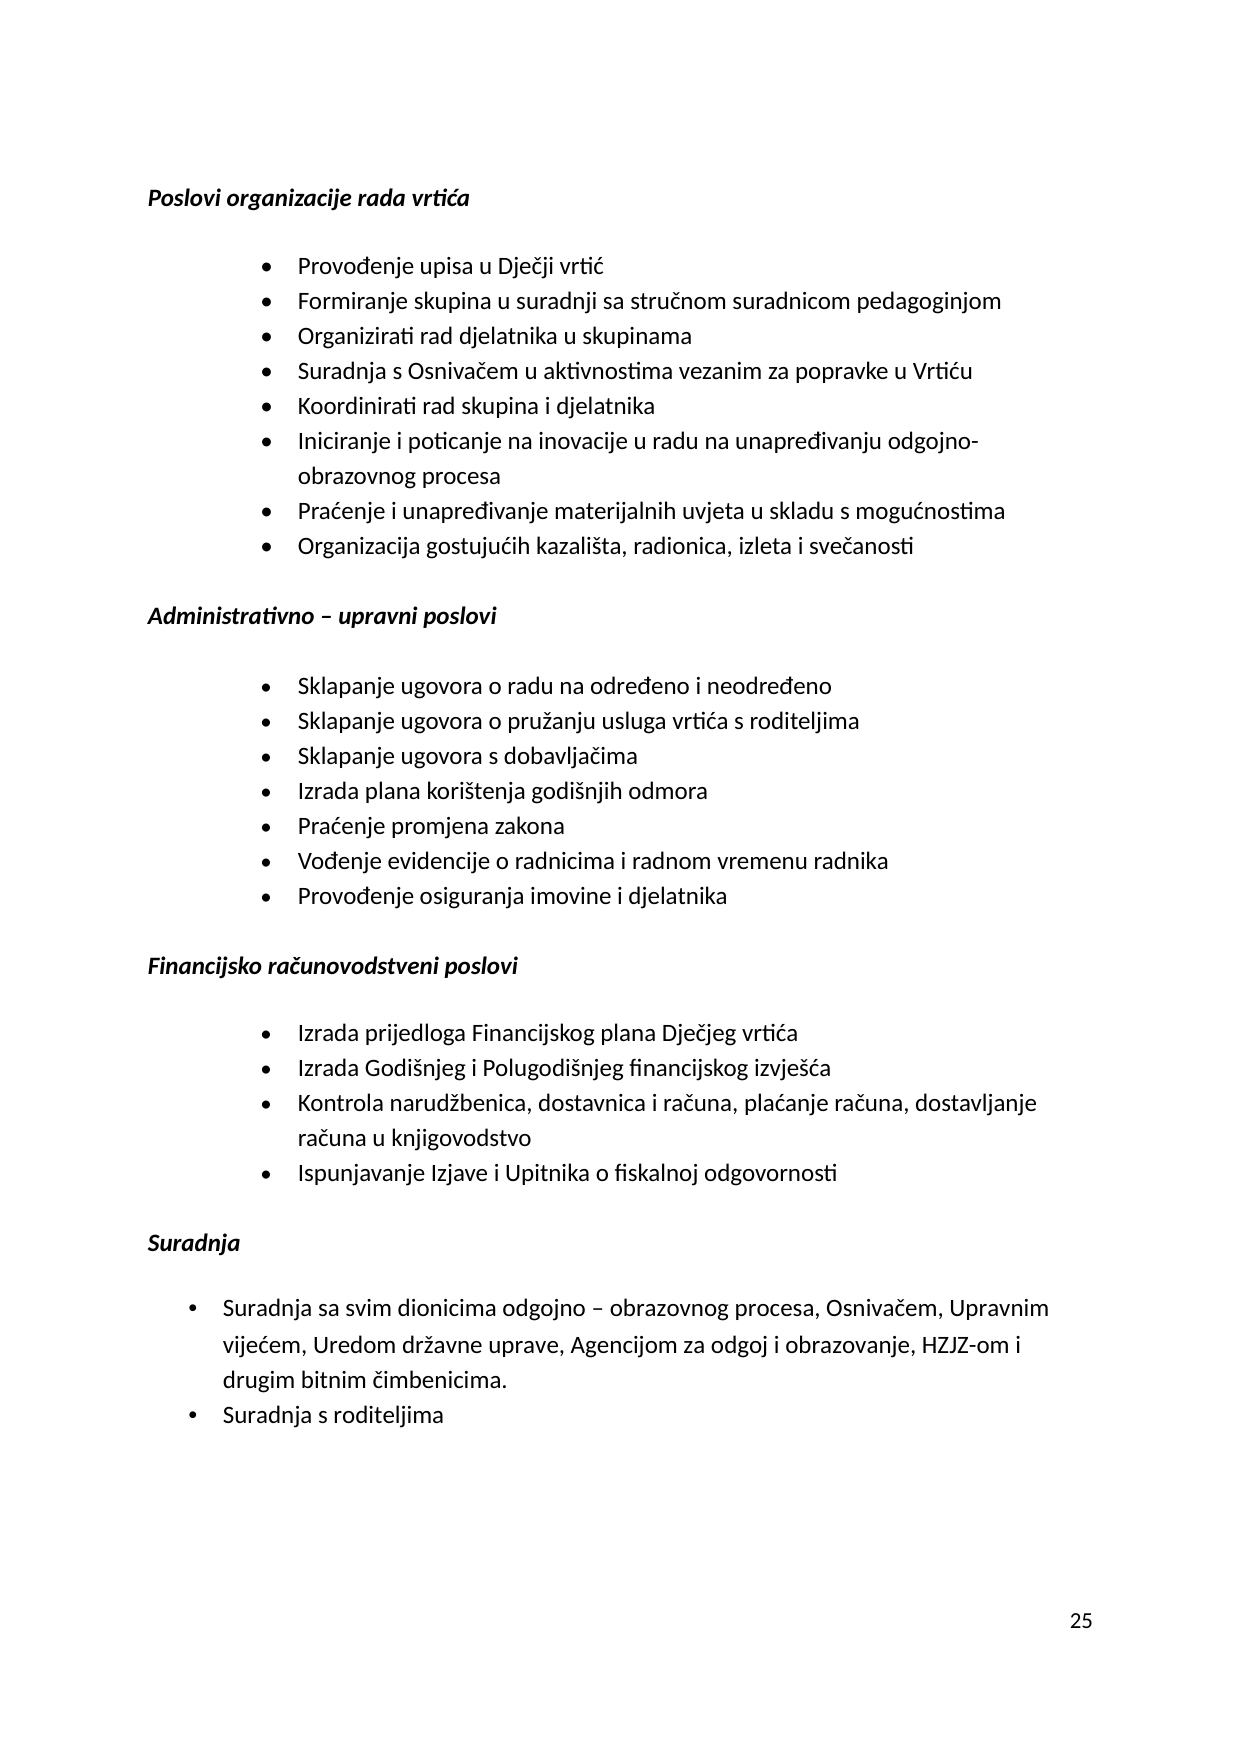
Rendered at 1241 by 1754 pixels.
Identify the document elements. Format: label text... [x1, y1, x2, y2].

text Poslovi organizacije rada vrtića [148, 183, 1093, 213]
list Kontrola narudžbenica, dostavnica i računa, plaćanje računa, dostavljanje računa u knjigovodstvo [260, 1087, 1093, 1152]
list Sklapanje ugovora o pružanju usluga vrtića s roditeljima [260, 705, 1093, 735]
list Suradnja sa svim dionicima odgojno – obrazovnog procesa, Osnivačem, Upravnim vijećem, Uredom državne uprave, Agencijom za odgoj i obrazovanje, HZJZ-om i drugim bitnim čimbenicima. [185, 1292, 1093, 1394]
list Provođenje upisa u Dječji vrtić [260, 250, 1093, 280]
list Sklapanje ugovora o radu na određeno i neodređeno [260, 670, 1093, 700]
list Formiranje skupina u suradnji sa stručnom suradnicom pedagoginjom [260, 285, 1093, 315]
text Financijsko računovodstveni poslovi [148, 950, 1093, 980]
list Sklapanje ugovora s dobavljačima [260, 740, 1093, 770]
list Izrada Godišnjeg i Polugodišnjeg financijskog izvješća [260, 1052, 1093, 1082]
list Izrada plana korištenja godišnjih odmora [260, 775, 1093, 805]
text Administrativno – upravni poslovi [148, 600, 1093, 630]
list Provođenje osiguranja imovine i djelatnika [260, 880, 1093, 910]
list Izrada prijedloga Financijskog plana Dječjeg vrtića [260, 1017, 1093, 1047]
list Vođenje evidencije o radnicima i radnom vremenu radnika [260, 845, 1093, 875]
list Iniciranje i poticanje na inovacije u radu na unapređivanju odgojno-obrazovnog procesa [260, 425, 1093, 490]
list Organizacija gostujućih kazališta, radionica, izleta i svečanosti [260, 530, 1093, 560]
list Praćenje promjena zakona [260, 810, 1093, 840]
list Praćenje i unapređivanje materijalnih uvjeta u skladu s mogućnostima [260, 495, 1093, 525]
list Ispunjavanje Izjave i Upitnika o fiskalnoj odgovornosti [260, 1157, 1093, 1187]
list Suradnja s Osnivačem u aktivnostima vezanim za popravke u Vrtiću [260, 355, 1093, 385]
list Organizirati rad djelatnika u skupinama [260, 320, 1093, 350]
text Suradnja [148, 1227, 1093, 1257]
list Koordinirati rad skupina i djelatnika [260, 390, 1093, 420]
list Suradnja s roditeljima [185, 1399, 1093, 1431]
